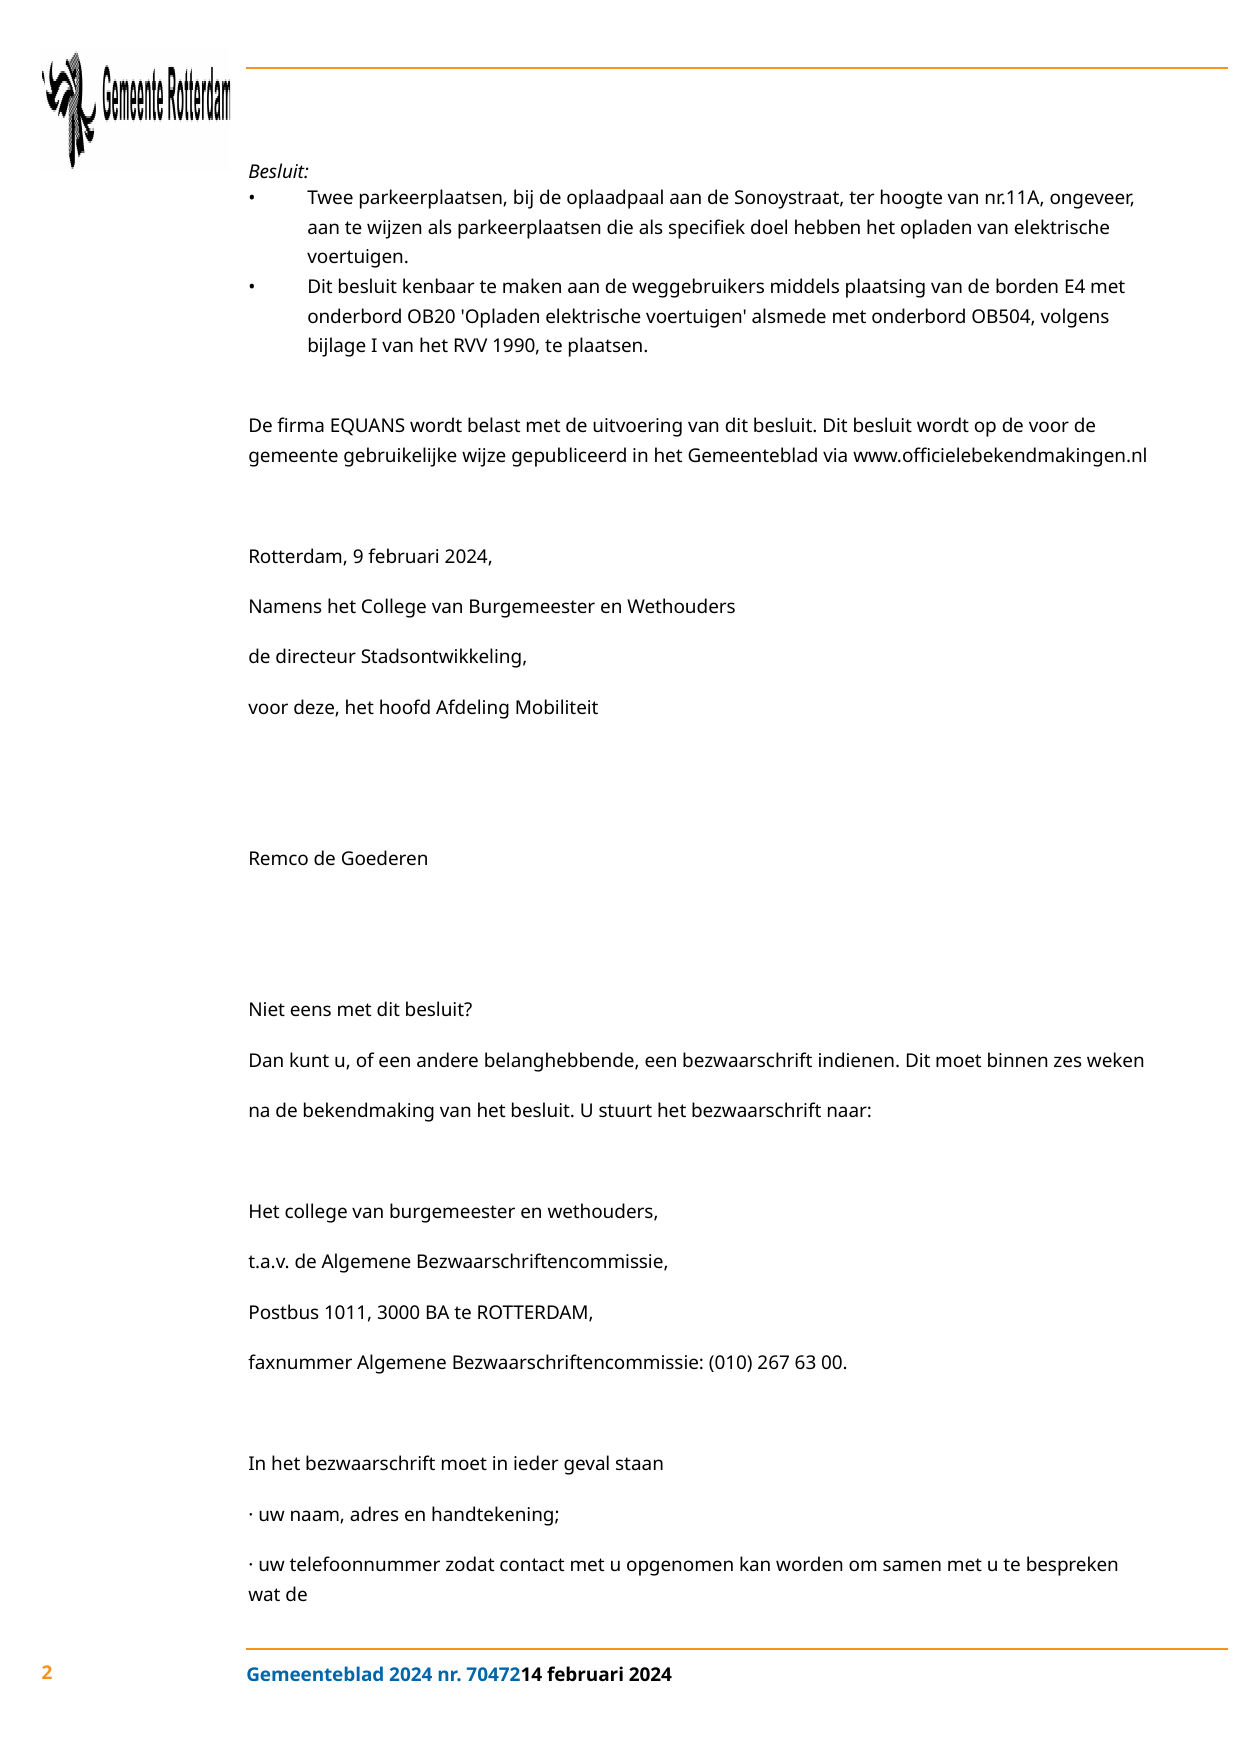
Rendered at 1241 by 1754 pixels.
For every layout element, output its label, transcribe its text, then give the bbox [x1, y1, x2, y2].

text In het bezwaarschrift moet in ieder geval staan [248, 1450, 1152, 1476]
text Dan kunt u, of een andere belanghebbende, een bezwaarschrift indienen. Dit moet binnen zes weken [248, 1047, 1152, 1073]
picture [41, 47, 231, 172]
text voor deze, het hoofd Afdeling Mobiliteit [248, 694, 1152, 720]
text de directeur Stadsontwikkeling, [248, 644, 1152, 669]
text faxnummer Algemene Bezwaarschriftencommissie: (010) 267 63 00. [248, 1349, 1152, 1375]
text Besluit: [248, 159, 1152, 184]
text · uw naam, adres en handtekening; [248, 1501, 1152, 1526]
text · uw telefoonnummer zodat contact met u opgenomen kan worden om samen met u te bespreken wat de [248, 1551, 1152, 1606]
text Remco de Goederen [248, 845, 1152, 871]
list Dit besluit kenbaar te maken aan de weggebruikers middels plaatsing van de borden E4 met onderbord OB20 'Opladen elektrische voertuigen' alsmede met onderbord OB504, volgens bijlage I van het RVV 1990, te plaatsen. [248, 273, 1152, 358]
text Rotterdam, 9 februari 2024, [248, 543, 1152, 568]
text De firma EQUANS wordt belast met de uitvoering van dit besluit. Dit besluit wordt op de voor de gemeente gebruikelijke wijze gepubliceerd in het Gemeenteblad via www.officielebekendmakingen.nl [248, 412, 1152, 468]
text t.a.v. de Algemene Bezwaarschriftencommissie, [248, 1249, 1152, 1274]
text Niet eens met dit besluit? [248, 997, 1152, 1022]
text Postbus 1011, 3000 BA te ROTTERDAM, [248, 1299, 1152, 1325]
text Het college van burgemeester en wethouders, [248, 1198, 1152, 1224]
text Namens het College van Burgemeester en Wethouders [248, 593, 1152, 619]
list Twee parkeerplaatsen, bij de oplaadpaal aan de Sonoystraat, ter hoogte van nr.11A, ongeveer, aan te wijzen als parkeerplaatsen die als specifiek doel hebben het opladen van elektrische voertuigen. [248, 184, 1152, 269]
text na de bekendmaking van het besluit. U stuurt het bezwaarschrift naar: [248, 1097, 1152, 1123]
